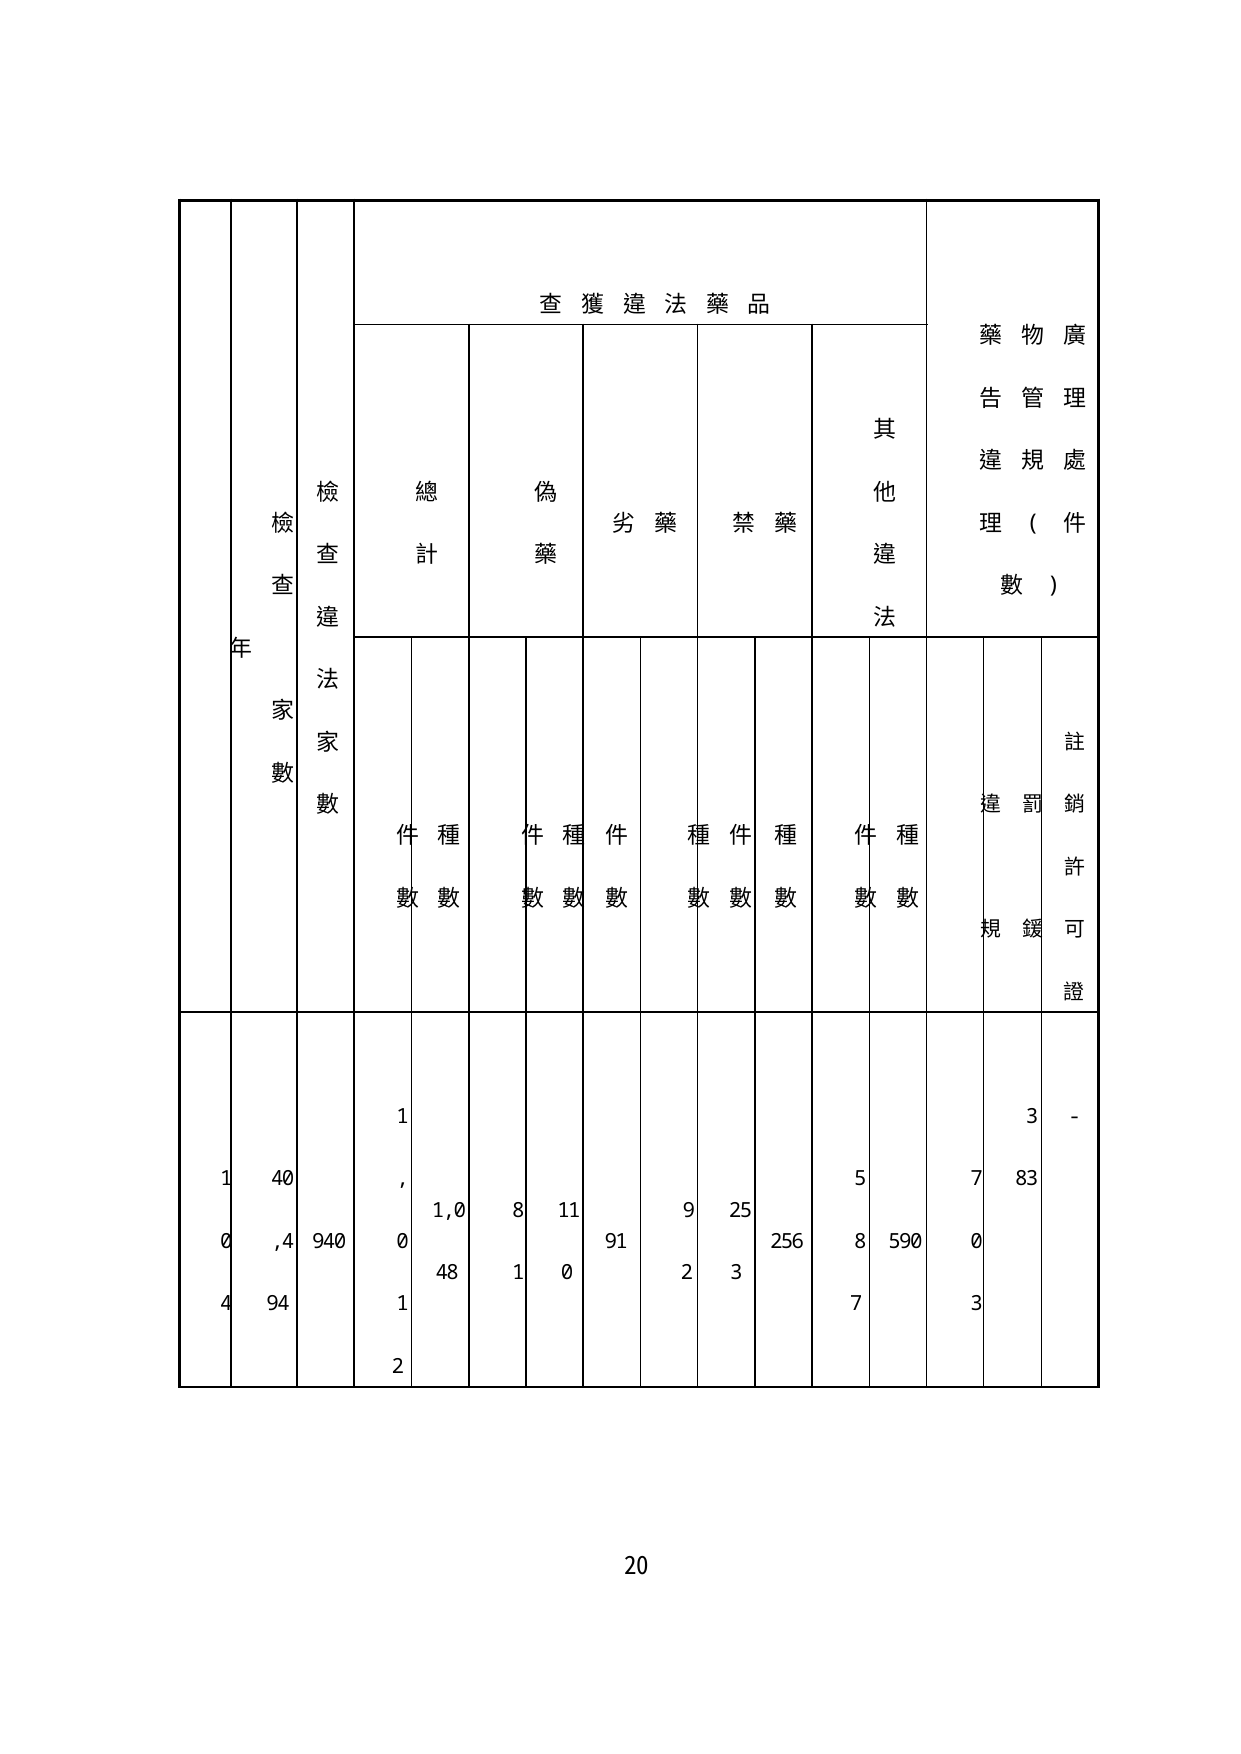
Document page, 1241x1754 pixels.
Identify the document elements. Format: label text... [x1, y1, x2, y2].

table_cell 590 [870, 1013, 926, 1386]
table_cell 40,494 [232, 1013, 296, 1386]
table_cell 種數 [641, 638, 697, 1011]
table_cell 種數 [412, 638, 468, 1011]
table_header 查獲違法藥品 [355, 202, 926, 323]
table_header 藥物廣告管理違規處理(件數) [927, 202, 1097, 636]
table_cell 件數 [584, 638, 640, 1011]
table_header 年 [181, 202, 230, 1011]
table_cell 1,012 [355, 1013, 411, 1386]
table_cell 禁藥 [698, 325, 811, 636]
table_cell 件數 [470, 638, 525, 1011]
table_cell 種數 [756, 638, 811, 1011]
table_cell 1,048 [412, 1013, 468, 1386]
table_cell 偽藥 [470, 325, 582, 636]
table_cell 703 [927, 1013, 983, 1386]
table_cell 劣藥 [584, 325, 697, 636]
table_cell 92 [641, 1013, 697, 1386]
table_cell 種數 [870, 638, 926, 1011]
table_cell 110 [527, 1013, 582, 1386]
table_cell 件數 [355, 638, 411, 1011]
table_cell 383 [984, 1013, 1041, 1386]
table_cell 件數 [813, 638, 869, 1011]
table_cell 種數 [527, 638, 582, 1011]
table_cell 註銷許可證 [1042, 638, 1097, 1011]
table_cell 940 [298, 1013, 353, 1386]
table_cell 違 規 [927, 638, 983, 1011]
table_cell 81 [470, 1013, 525, 1386]
table_cell 256 [756, 1013, 811, 1386]
table_cell - [1042, 1013, 1097, 1386]
table_cell 91 [584, 1013, 640, 1386]
table_header 檢查 家數 [232, 202, 296, 1011]
table_cell 253 [698, 1013, 754, 1386]
table_header 檢查違法 家數 [298, 202, 353, 1011]
table_cell 總計 [355, 325, 468, 636]
table_cell 587 [813, 1013, 869, 1386]
table_cell 其他違法 [813, 325, 926, 636]
table_cell 件數 [698, 638, 754, 1011]
table_cell 罰 鍰 [984, 638, 1041, 1011]
table_cell 104 [181, 1013, 230, 1386]
